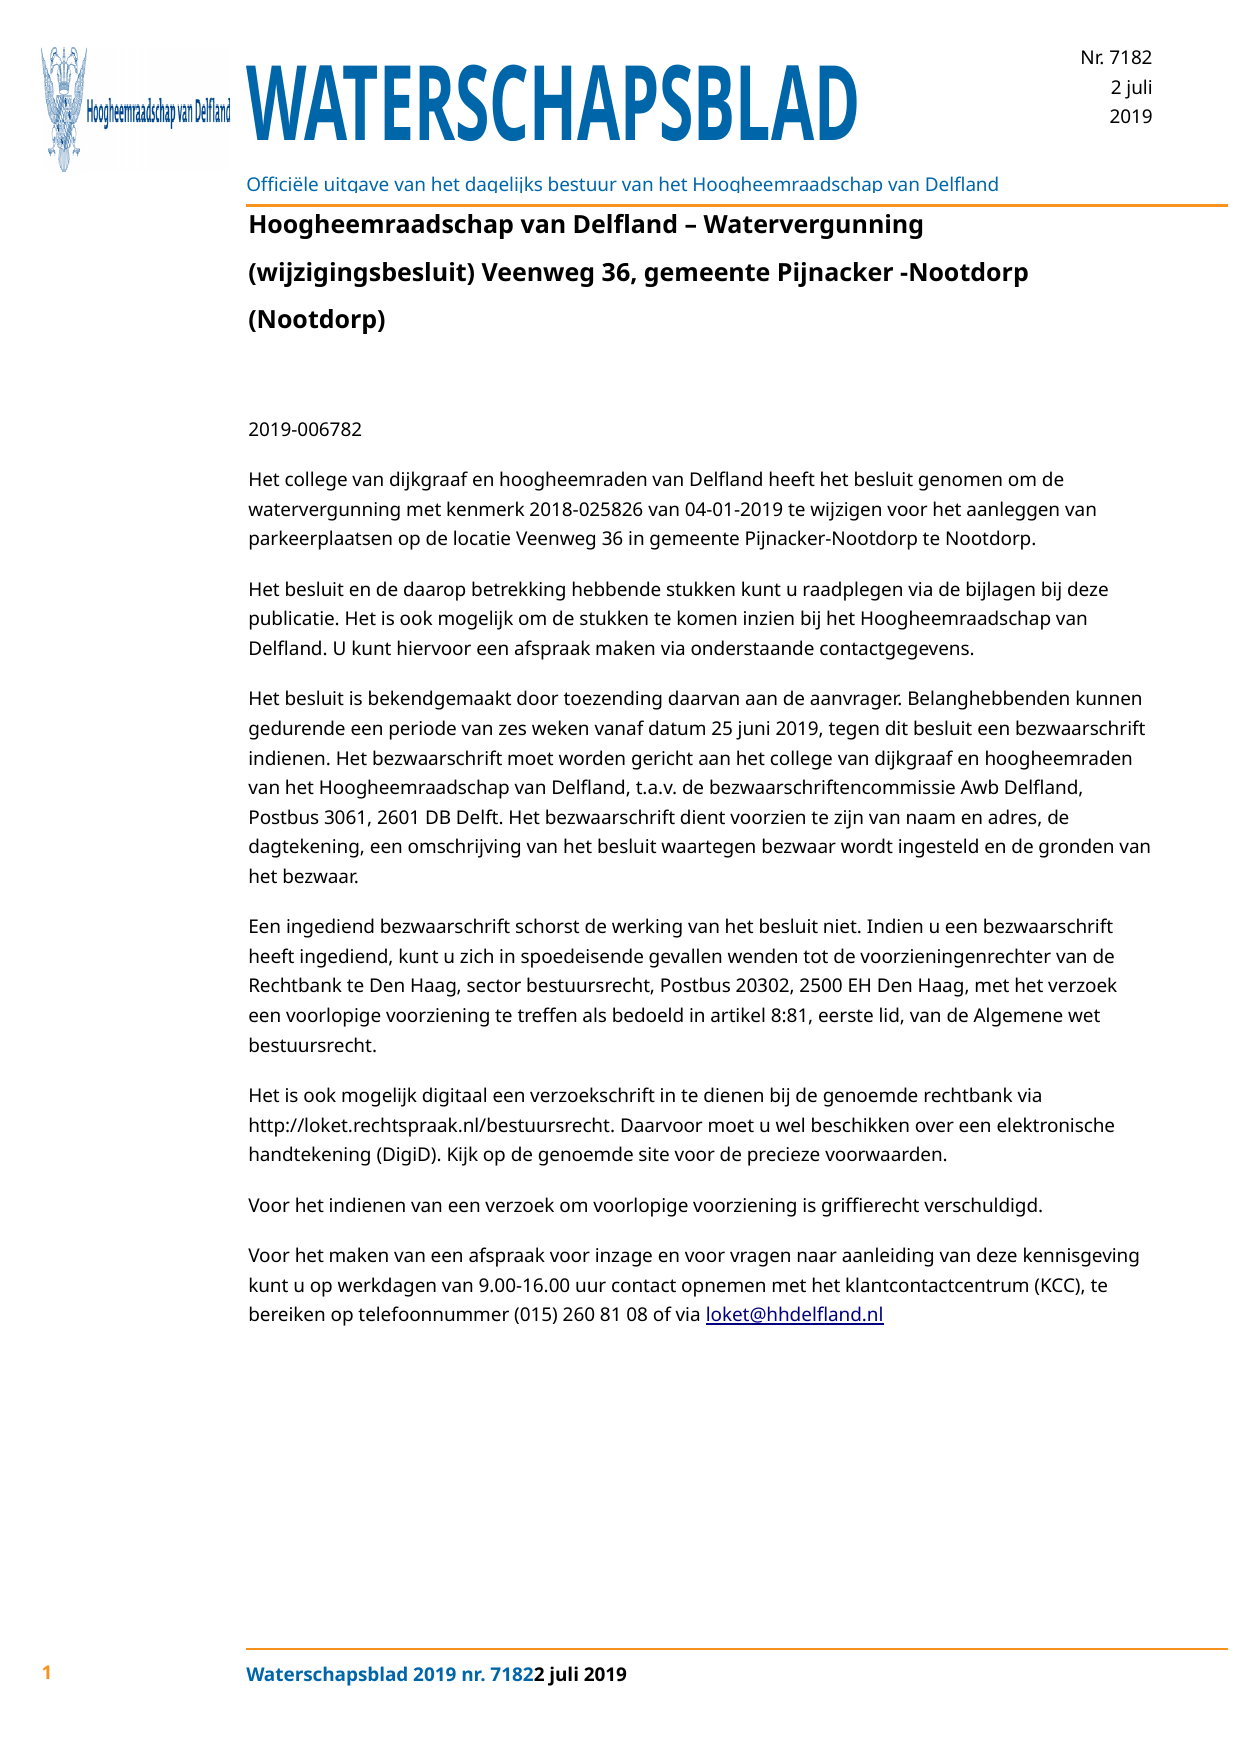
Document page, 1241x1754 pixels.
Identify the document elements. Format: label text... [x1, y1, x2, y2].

text Een ingediend bezwaarschrift schorst de werking van het besluit niet. Indien u een bezwaarschrift heeft ingediend, kunt u zich in spoedeisende gevallen wenden tot de voorzieningenrechter van de Rechtbank te Den Haag, sector bestuursrecht, Postbus 20302, 2500 EH Den Haag, met het verzoek een voorlopige voorziening te treffen als bedoeld in artikel 8:81, eerste lid, van de Algemene wet bestuursrecht. [248, 913, 1152, 1057]
text Voor het indienen van een verzoek om voorlopige voorziening is griffierecht verschuldigd. [248, 1192, 1152, 1217]
text Het besluit en de daarop betrekking hebbende stukken kunt u raadplegen via de bijlagen bij deze publicatie. Het is ook mogelijk om de stukken te komen inzien bij het Hoogheemraadschap van Delfland. U kunt hiervoor een afspraak maken via onderstaande contactgegevens. [248, 576, 1152, 661]
text Het besluit is bekendgemaakt door toezending daarvan aan de aanvrager. Belanghebbenden kunnen gedurende een periode van zes weken vanaf datum 25 juni 2019, tegen dit besluit een bezwaarschrift indienen. Het bezwaarschrift moet worden gericht aan het college van dijkgraaf en hoogheemraden van het Hoogheemraadschap van Delfland, t.a.v. de bezwaarschriftencommissie Awb Delfland, Postbus 3061, 2601 DB Delft. Het bezwaarschrift dient voorzien te zijn van naam en adres, de dagtekening, een omschrijving van het besluit waartegen bezwaar wordt ingesteld en de gronden van het bezwaar. [248, 686, 1152, 889]
picture [41, 47, 231, 172]
text Het college van dijkgraaf en hoogheemraden van Delfland heeft het besluit genomen om de watervergunning met kenmerk 2018-025826 van 04-01-2019 te wijzigen voor het aanleggen van parkeerplaatsen op de locatie Veenweg 36 in gemeente Pijnacker-Nootdorp te Nootdorp. [248, 466, 1152, 551]
text Het is ook mogelijk digitaal een verzoekschrift in te dienen bij de genoemde rechtbank via http://loket.rechtspraak.nl/bestuursrecht. Daarvoor moet u wel beschikken over een elektronische handtekening (DigiD). Kijk op de genoemde site voor de precieze voorwaarden. [248, 1082, 1152, 1167]
text Voor het maken van een afspraak voor inzage en voor vragen naar aanleiding van deze kennisgeving kunt u op werkdagen van 9.00-16.00 uur contact opnemen met het klantcontactcentrum (KCC), te bereiken op telefoonnummer (015) 260 81 08 of via loket@hhdelfland.nl [248, 1242, 1152, 1327]
text Hoogheemraadschap van Delfland – Watervergunning (wijzigingsbesluit) Veenweg 36, gemeente Pijnacker -Nootdorp (Nootdorp) [248, 207, 1152, 336]
text 2019-006782 [248, 416, 1152, 442]
